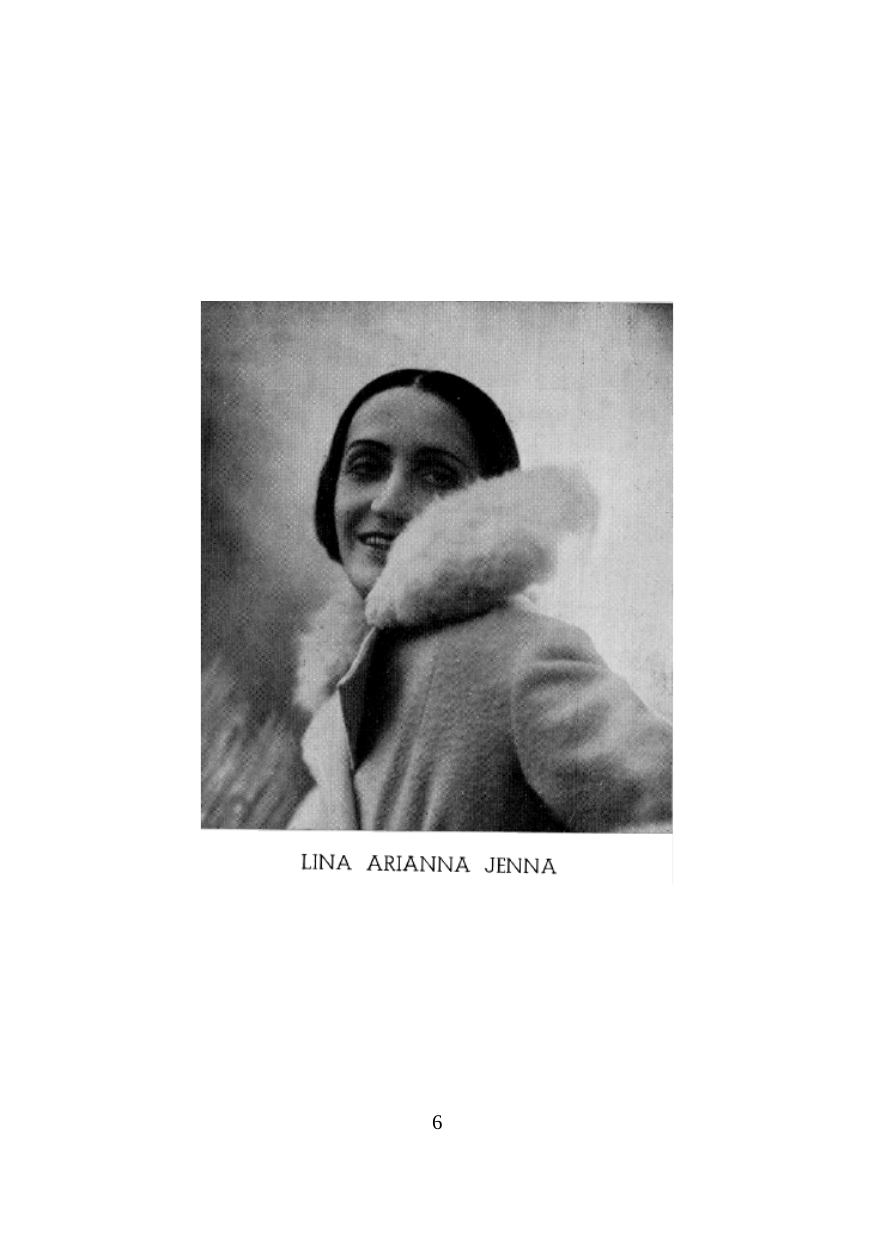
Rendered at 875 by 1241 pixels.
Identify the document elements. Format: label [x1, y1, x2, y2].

picture [200, 301, 674, 885]
